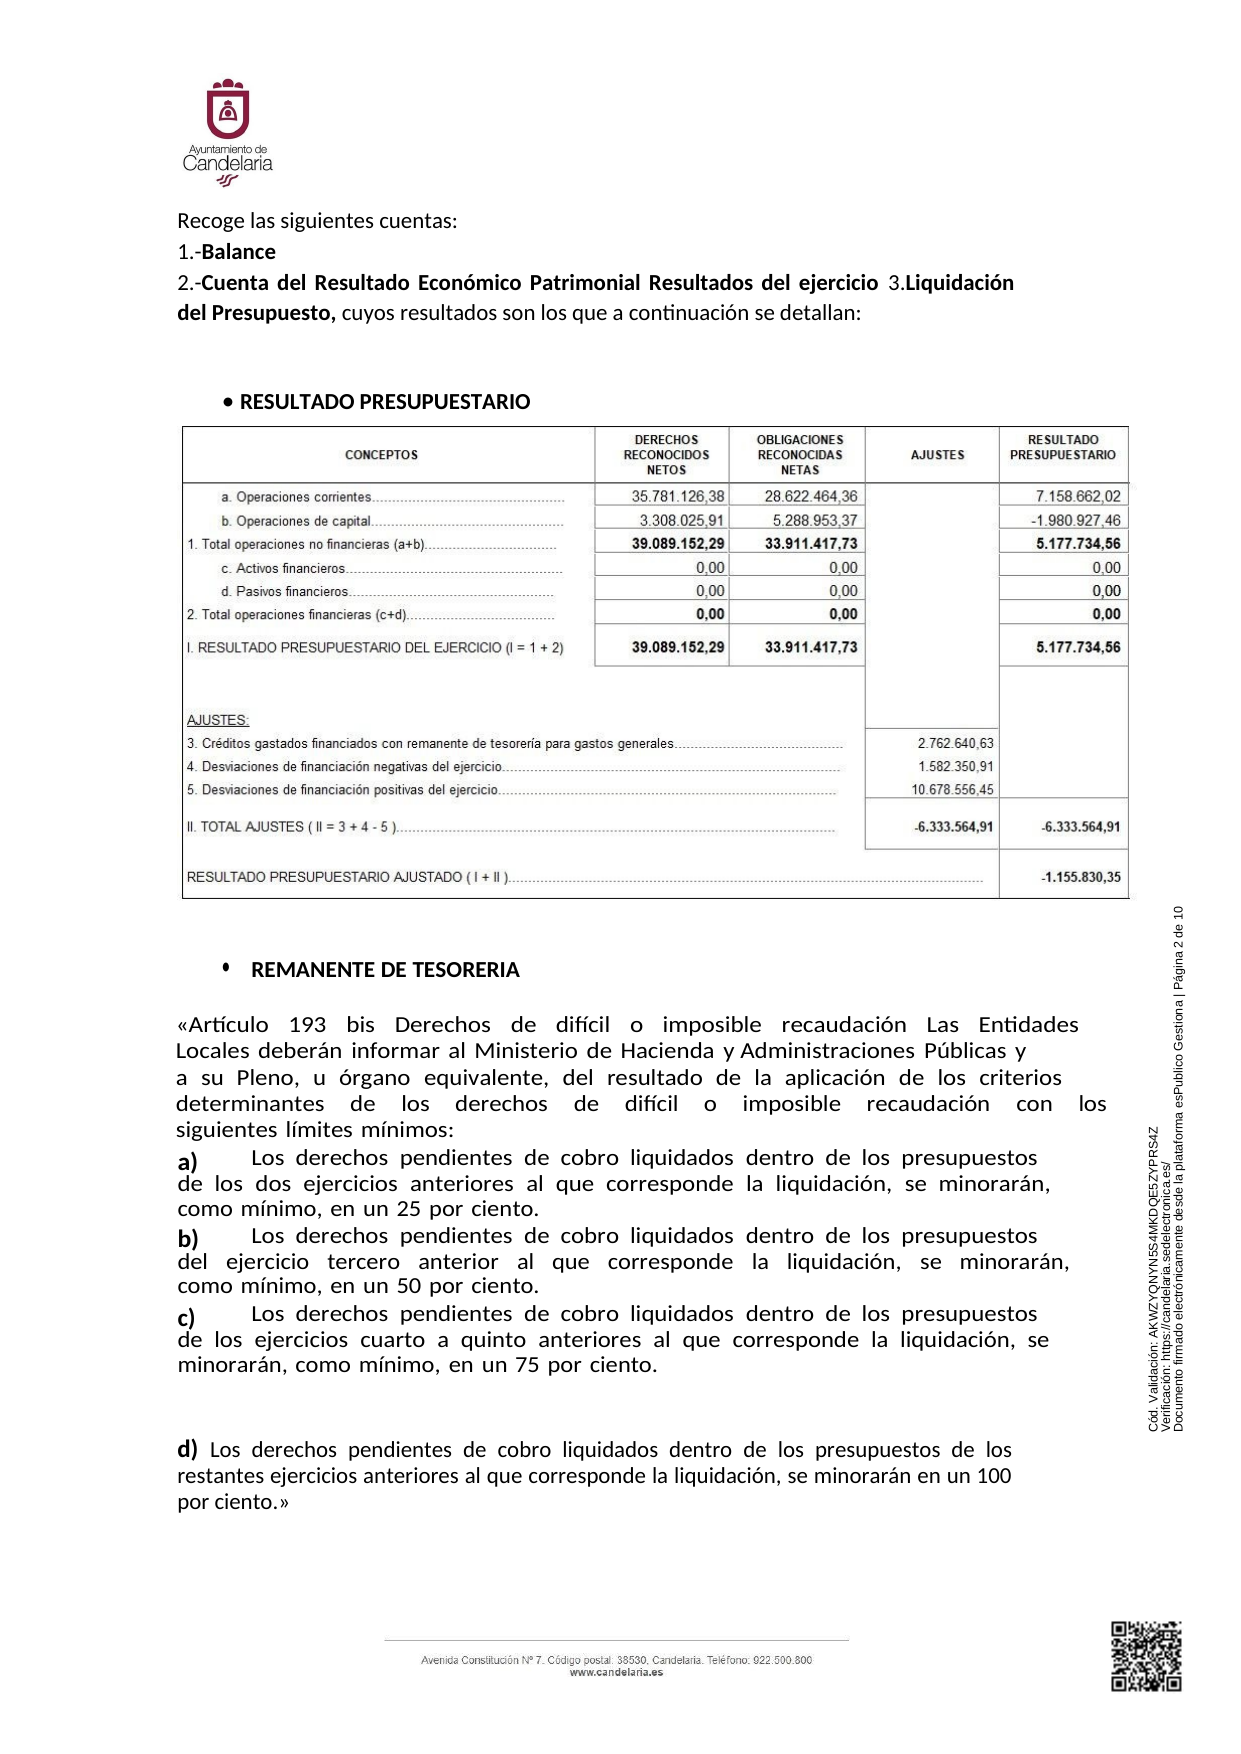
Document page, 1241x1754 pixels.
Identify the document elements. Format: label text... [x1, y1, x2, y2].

text Recoge las siguientes cuentas: [177, 208, 1013, 234]
text 2.-Cuenta del Resultado Económico Patrimonial Resultados del ejercicio 3.Liquidación del Presupuesto, cuyos resultados son los que a continuación se detallan: [177, 268, 1014, 326]
text • RESULTADO PRESUPUESTARIO [222, 386, 1063, 416]
text 1.-Balance [177, 237, 1063, 266]
text d) Los derechos pendientes de cobro liquidados dentro de los presupuestos de los restantes ejercicios anteriores al que corresponde la liquidación, se minorarán en un 100 por ciento.» [177, 1435, 1013, 1515]
